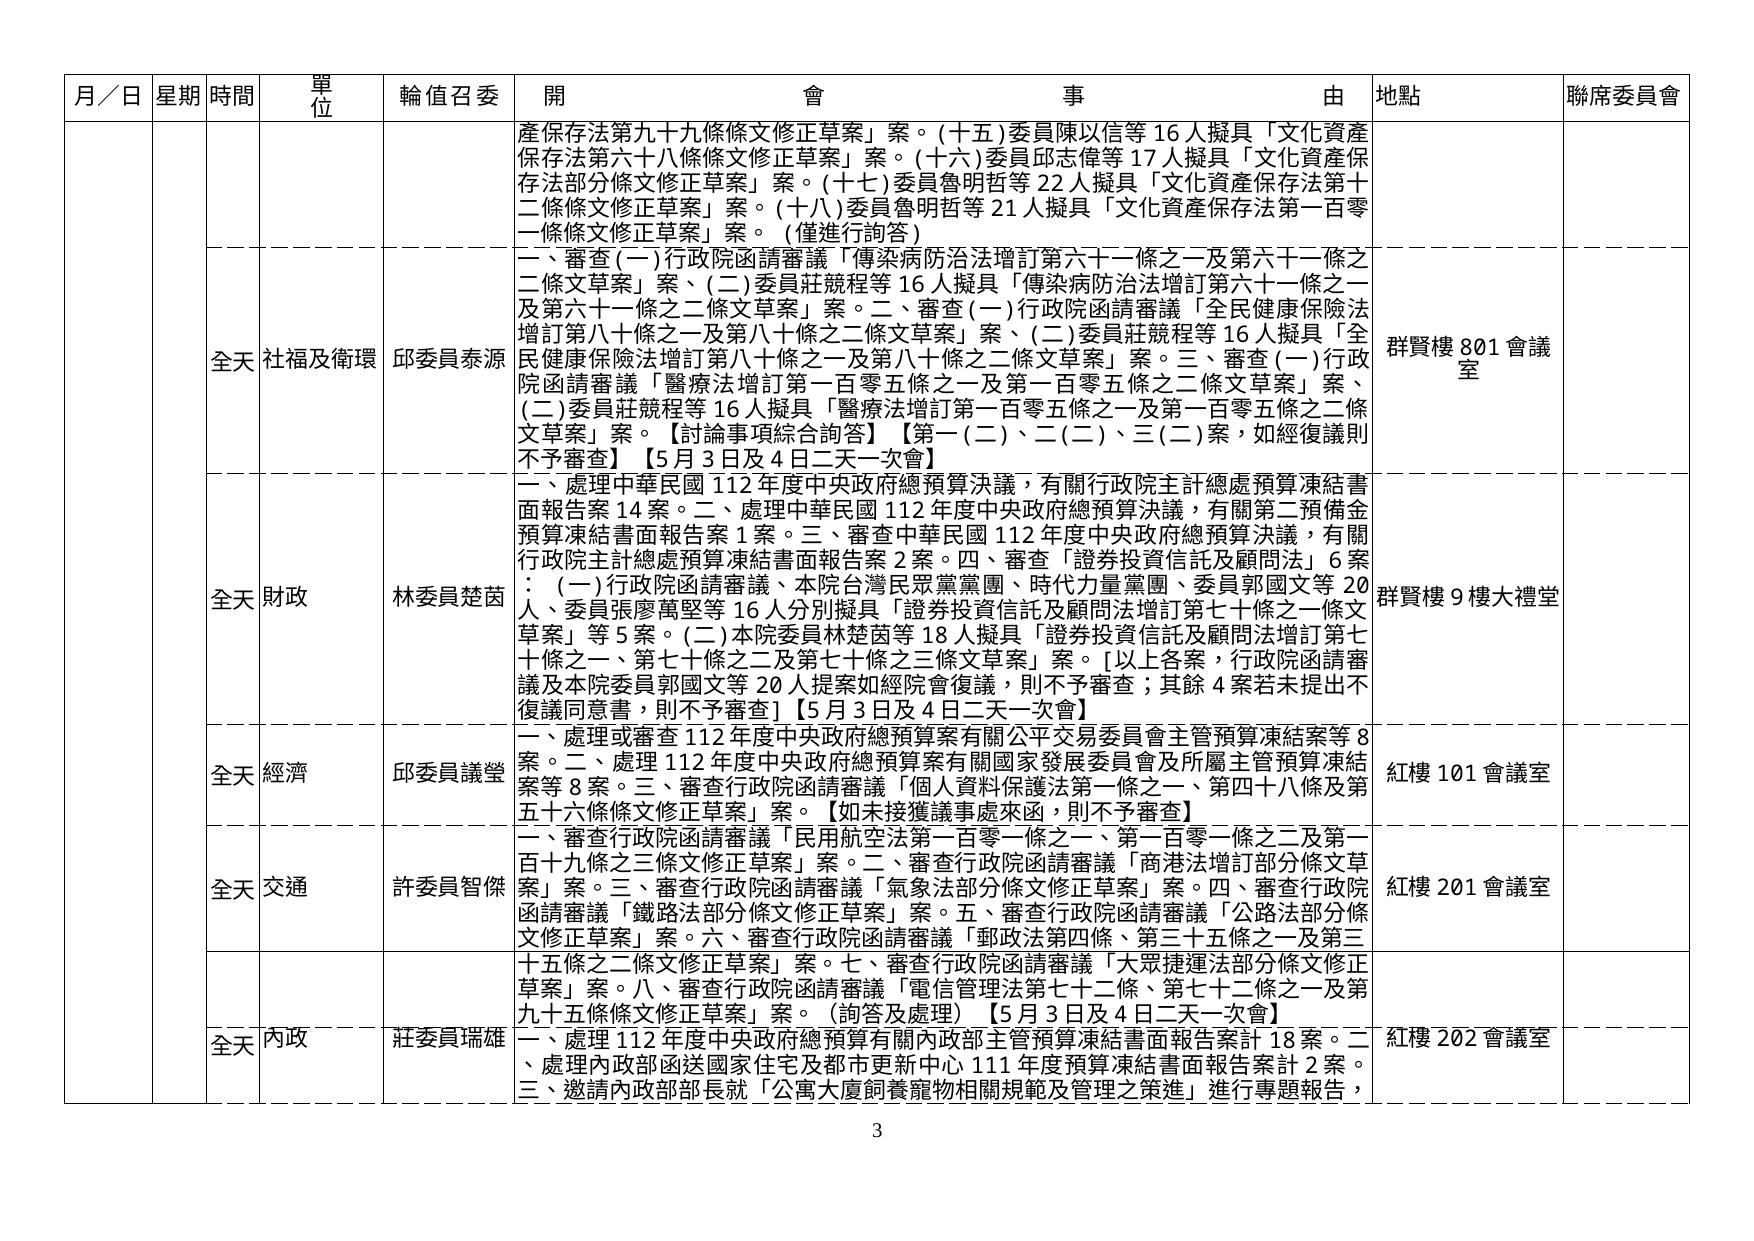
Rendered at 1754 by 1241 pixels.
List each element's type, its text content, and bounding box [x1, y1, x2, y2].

table_cell [207, 952, 259, 1027]
table_cell [1564, 1027, 1689, 1103]
table_cell [1564, 952, 1689, 1027]
table_cell [207, 122, 259, 247]
table_cell 紅樓101會議室 [1373, 724, 1563, 825]
table_cell [1564, 122, 1689, 247]
table_cell 一、審查(一)行政院函請審議「傳染病防治法增訂第六十一條之一及第六十一條之二條文草案」案、(二)委員莊競程等16人擬具「傳染病防治法增訂第六十一條之一及第六十一條之二條文草案」案。二、審查(一)行政院函請審議「全民健康保險法增訂第八十條之一及第八十條之二條文草案」案、(二)委員莊競程等16人擬具「全民健康保險法增訂第八十條之一及第八十條之二條文草案」案。三、審查(一)行政院函請審議「醫療法增訂第一百零五條之一及第一百零五條之二條文草案」案、(二)委員莊競程等16人擬具「醫療法增訂第一百零五條之一及第一百零五條之二條文草案」案。【討論事項綜合詢答】【第一(二)、二(二)、三(二)案，如經復議則不予審查】【5月3日及4日二天一次會】 [515, 247, 1372, 473]
table_header 地點 [1373, 75, 1563, 121]
table_cell [1373, 122, 1563, 247]
table_cell 紅樓201會議室 [1373, 825, 1563, 951]
table_cell 一、審查行政院函請審議「民用航空法第一百零一條之一、第一百零一條之二及第一百十九條之三條文修正草案」案。二、審查行政院函請審議「商港法增訂部分條文草案」案。三、審查行政院函請審議「氣象法部分條文修正草案」案。四、審查行政院函請審議「鐵路法部分條文修正草案」案。五、審查行政院函請審議「公路法部分條文修正草案」案。六、審查行政院函請審議「郵政法第四條、第三十五條之一及第三 [515, 825, 1372, 951]
table_cell 全天 [207, 473, 259, 724]
table_cell 十五條之二條文修正草案」案。七、審查行政院函請審議「大眾捷運法部分條文修正草案」案。八、審查行政院函請審議「電信管理法第七十二條、第七十二條之一及第九十五條條文修正草案」案。（詢答及處理）【5月3日及4日二天一次會】 [515, 952, 1372, 1027]
table_cell 一、處理中華民國112年度中央政府總預算決議，有關行政院主計總處預算凍結書面報告案14案。二、處理中華民國112年度中央政府總預算決議，有關第二預備金預算凍結書面報告案1案。三、審查中華民國112年度中央政府總預算決議，有關行政院主計總處預算凍結書面報告案2案。四、審查「證券投資信託及顧問法」6案： (一)行政院函請審議、本院台灣民眾黨黨團、時代力量黨團、委員郭國文等20人、委員張廖萬堅等16人分別擬具「證券投資信託及顧問法增訂第七十條之一條文草案」等5案。(二)本院委員林楚茵等18人擬具「證券投資信託及顧問法增訂第七十條之一、第七十條之二及第七十條之三條文草案」案。[以上各案，行政院函請審議及本院委員郭國文等20人提案如經院會復議，則不予審查；其餘4案若未提出不復議同意書，則不予審查]【5月3日及4日二天一次會】 [515, 473, 1372, 724]
table_cell 全天 [207, 247, 259, 473]
table_cell [260, 122, 383, 247]
table_cell 交通 [260, 825, 383, 951]
table_cell [1564, 825, 1689, 951]
table_cell 社福及衛環 [260, 247, 383, 473]
table_header 星期 [153, 75, 206, 121]
table_cell 財政 [260, 473, 383, 724]
table_cell 群賢樓9樓大禮堂 [1373, 473, 1563, 724]
table_header 開會事由 [515, 75, 1372, 121]
table_header 聯席委員會 [1564, 75, 1689, 121]
table_cell 全天 [207, 825, 259, 951]
table_cell [260, 952, 383, 1027]
table_cell 一、處理或審查112年度中央政府總預算案有關公平交易委員會主管預算凍結案等8案。二、處理112年度中央政府總預算案有關國家發展委員會及所屬主管預算凍結案等8案。三、審查行政院函請審議「個人資料保護法第一條之一、第四十八條及第五十六條條文修正草案」案。【如未接獲議事處來函，則不予審查】 [515, 724, 1372, 825]
table_cell [1564, 473, 1689, 724]
table_cell [384, 122, 514, 247]
table_cell 產保存法第九十九條條文修正草案」案。(十五)委員陳以信等16人擬具「文化資產保存法第六十八條條文修正草案」案。(十六)委員邱志偉等17人擬具「文化資產保存法部分條文修正草案」案。(十七)委員魯明哲等22人擬具「文化資產保存法第十二條條文修正草案」案。(十八)委員魯明哲等21人擬具「文化資產保存法第一百零一條條文修正草案」案。 (僅進行詢答) [515, 122, 1372, 247]
table_cell 內政 [260, 1027, 383, 1103]
table_header 時間 [207, 75, 259, 121]
table_cell 許委員智傑 [384, 825, 514, 951]
table_header 月／日 [65, 75, 152, 121]
table_cell [1564, 724, 1689, 825]
table_cell 全天 [207, 1027, 259, 1103]
table_cell 莊委員瑞雄 [384, 1027, 514, 1103]
table_header 輪值召委 [384, 75, 514, 121]
table_cell 群賢樓801會議室 [1373, 247, 1563, 473]
table_cell [1564, 247, 1689, 473]
table_cell [384, 952, 514, 1027]
table_cell 一、處理112年度中央政府總預算有關內政部主管預算凍結書面報告案計18案。二、處理內政部函送國家住宅及都市更新中心111年度預算凍結書面報告案計2案。三、邀請內政部部長就「公寓大廈飼養寵物相關規範及管理之策進」進行專題報告， [515, 1027, 1372, 1103]
table_cell 經濟 [260, 724, 383, 825]
table_cell [65, 122, 152, 1103]
table_cell 邱委員議瑩 [384, 724, 514, 825]
table_cell [1373, 952, 1563, 1027]
table_cell 紅樓202會議室 [1373, 1027, 1563, 1103]
table_cell [153, 122, 206, 1103]
table_cell 全天 [207, 724, 259, 825]
table_cell 邱委員泰源 [384, 247, 514, 473]
table_header 單 位 [260, 75, 383, 121]
table_cell 林委員楚茵 [384, 473, 514, 724]
